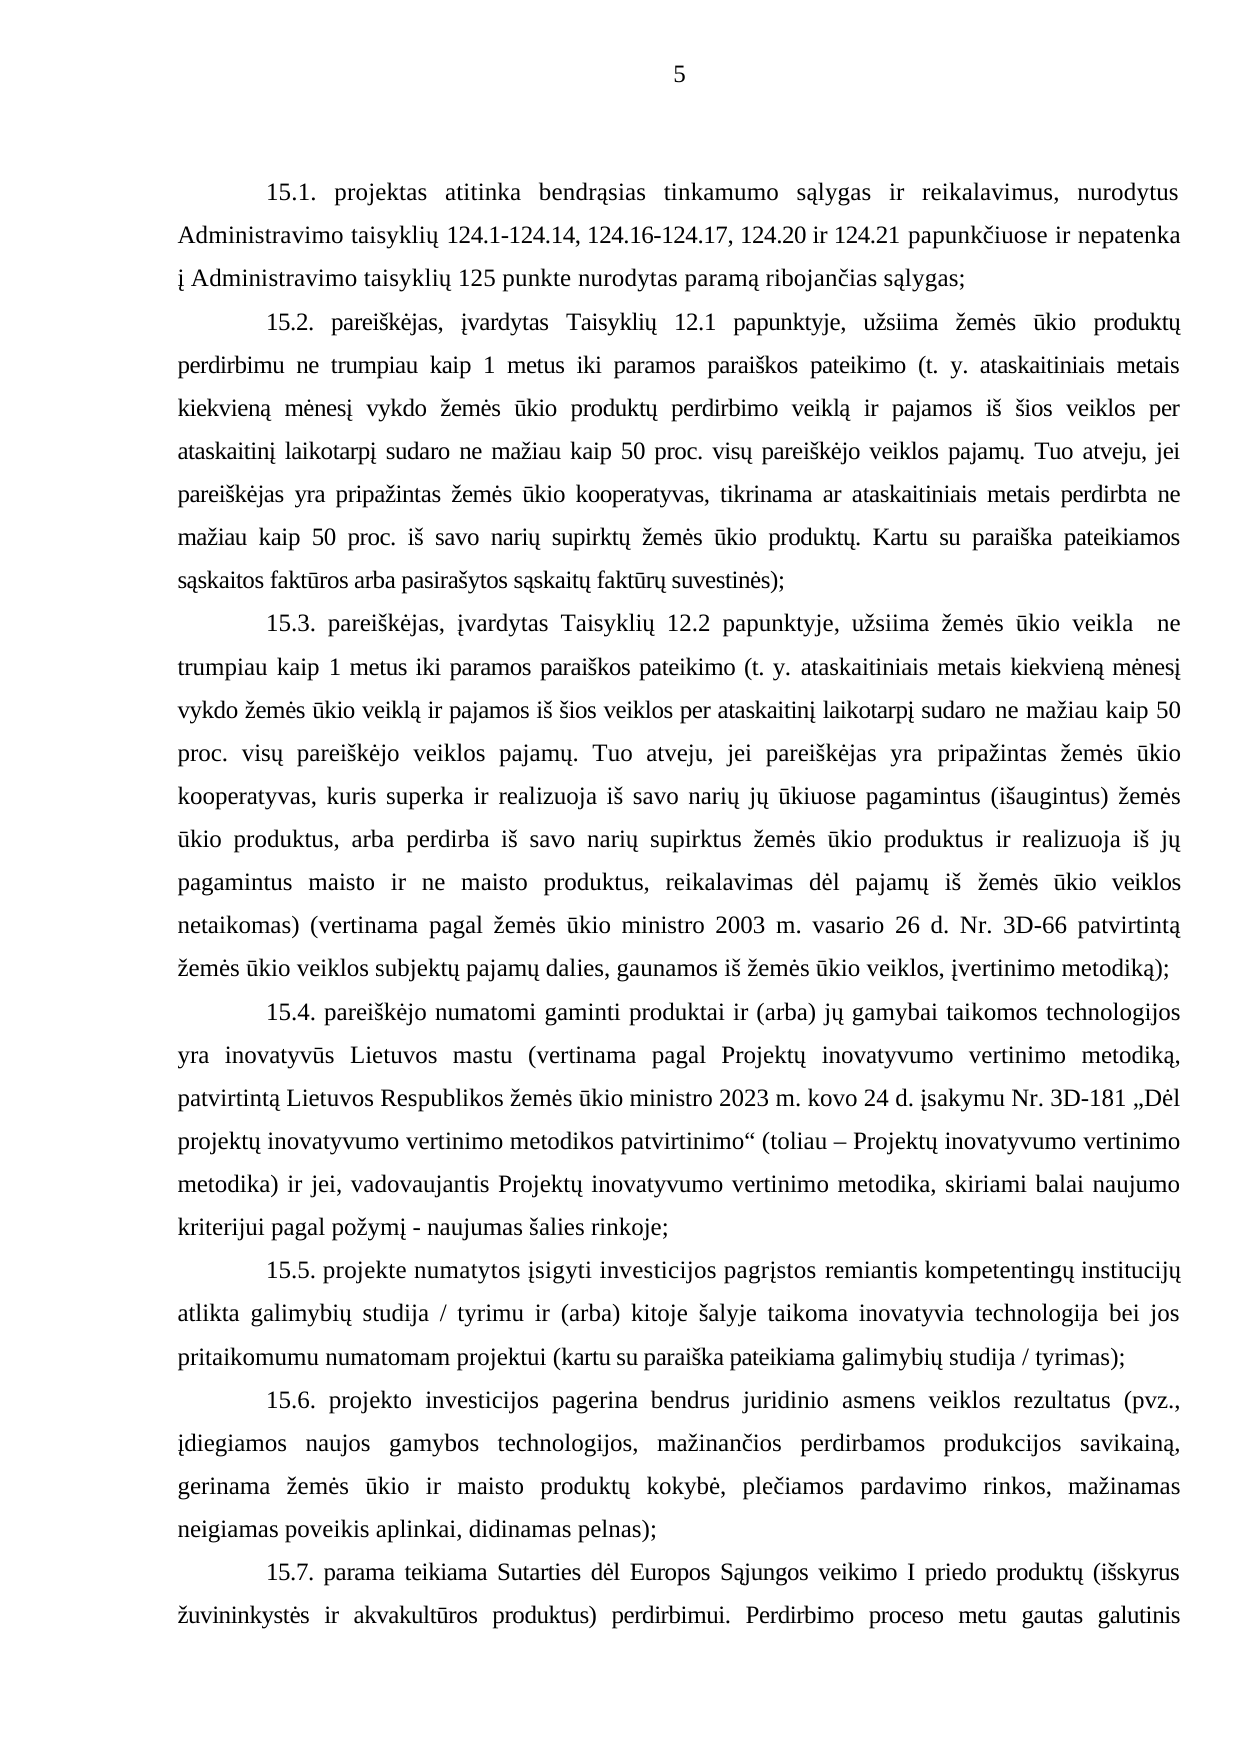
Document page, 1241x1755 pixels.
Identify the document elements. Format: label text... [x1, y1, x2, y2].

text 15.1. projektas atitinka bendrąsias tinkamumo sąlygas ir reikalavimus, nurodytus Administravimo taisyklių 124.1-124.14, 124.16-124.17, 124.20 ir 124.21 papunkčiuose ir nepatenka į Administravimo taisyklių 125 punkte nurodytas paramą ribojančias sąlygas; [177, 177, 1181, 292]
text 15.2. pareiškėjas, įvardytas Taisyklių 12.1 papunktyje, užsiima žemės ūkio produktų perdirbimu ne trumpiau kaip 1 metus iki paramos paraiškos pateikimo (t. y. ataskaitiniais metais kiekvieną mėnesį vykdo žemės ūkio produktų perdirbimo veiklą ir pajamos iš šios veiklos per ataskaitinį laikotarpį sudaro ne mažiau kaip 50 proc. visų pareiškėjo veiklos pajamų. Tuo atveju, jei pareiškėjas yra pripažintas žemės ūkio kooperatyvas, tikrinama ar ataskaitiniais metais perdirbta ne mažiau kaip 50 proc. iš savo narių supirktų žemės ūkio produktų. Kartu su paraiška pateikiamos sąskaitos faktūros arba pasirašytos sąskaitų faktūrų suvestinės); [177, 307, 1181, 594]
text 15.7. parama teikiama Sutarties dėl Europos Sąjungos veikimo I priedo produktų (išskyrus žuvininkystės ir akvakultūros produktus) perdirbimui. Perdirbimo proceso metu gautas galutinis [177, 1557, 1181, 1629]
text 15.6. projekto investicijos pagerina bendrus juridinio asmens veiklos rezultatus (pvz., įdiegiamos naujos gamybos technologijos, mažinančios perdirbamos produkcijos savikainą, gerinama žemės ūkio ir maisto produktų kokybė, plečiamos pardavimo rinkos, mažinamas neigiamas poveikis aplinkai, didinamas pelnas); [177, 1385, 1181, 1543]
text 15.3. pareiškėjas, įvardytas Taisyklių 12.2 papunktyje, užsiima žemės ūkio veikla ne trumpiau kaip 1 metus iki paramos paraiškos pateikimo (t. y. ataskaitiniais metais kiekvieną mėnesį vykdo žemės ūkio veiklą ir pajamos iš šios veiklos per ataskaitinį laikotarpį sudaro ne mažiau kaip 50 proc. visų pareiškėjo veiklos pajamų. Tuo atveju, jei pareiškėjas yra pripažintas žemės ūkio kooperatyvas, kuris superka ir realizuoja iš savo narių jų ūkiuose pagamintus (išaugintus) žemės ūkio produktus, arba perdirba iš savo narių supirktus žemės ūkio produktus ir realizuoja iš jų pagamintus maisto ir ne maisto produktus, reikalavimas dėl pajamų iš žemės ūkio veiklos netaikomas) (vertinama pagal žemės ūkio ministro 2003 m. vasario 26 d. Nr. 3D-66 patvirtintą žemės ūkio veiklos subjektų pajamų dalies, gaunamos iš žemės ūkio veiklos, įvertinimo metodiką); [177, 608, 1181, 982]
text 15.4. pareiškėjo numatomi gaminti produktai ir (arba) jų gamybai taikomos technologijos yra inovatyvūs Lietuvos mastu (vertinama pagal Projektų inovatyvumo vertinimo metodiką, patvirtintą Lietuvos Respublikos žemės ūkio ministro 2023 m. kovo 24 d. įsakymu Nr. 3D-181 „Dėl projektų inovatyvumo vertinimo metodikos patvirtinimo“ (toliau – Projektų inovatyvumo vertinimo metodika) ir jei, vadovaujantis Projektų inovatyvumo vertinimo metodika, skiriami balai naujumo kriterijui pagal požymį - naujumas šalies rinkoje; [177, 997, 1181, 1241]
text 15.5. projekte numatytos įsigyti investicijos pagrįstos remiantis kompetentingų institucijų atlikta galimybių studija / tyrimu ir (arba) kitoje šalyje taikoma inovatyvia technologija bei jos pritaikomumu numatomam projektui (kartu su paraiška pateikiama galimybių studija / tyrimas); [177, 1255, 1181, 1370]
